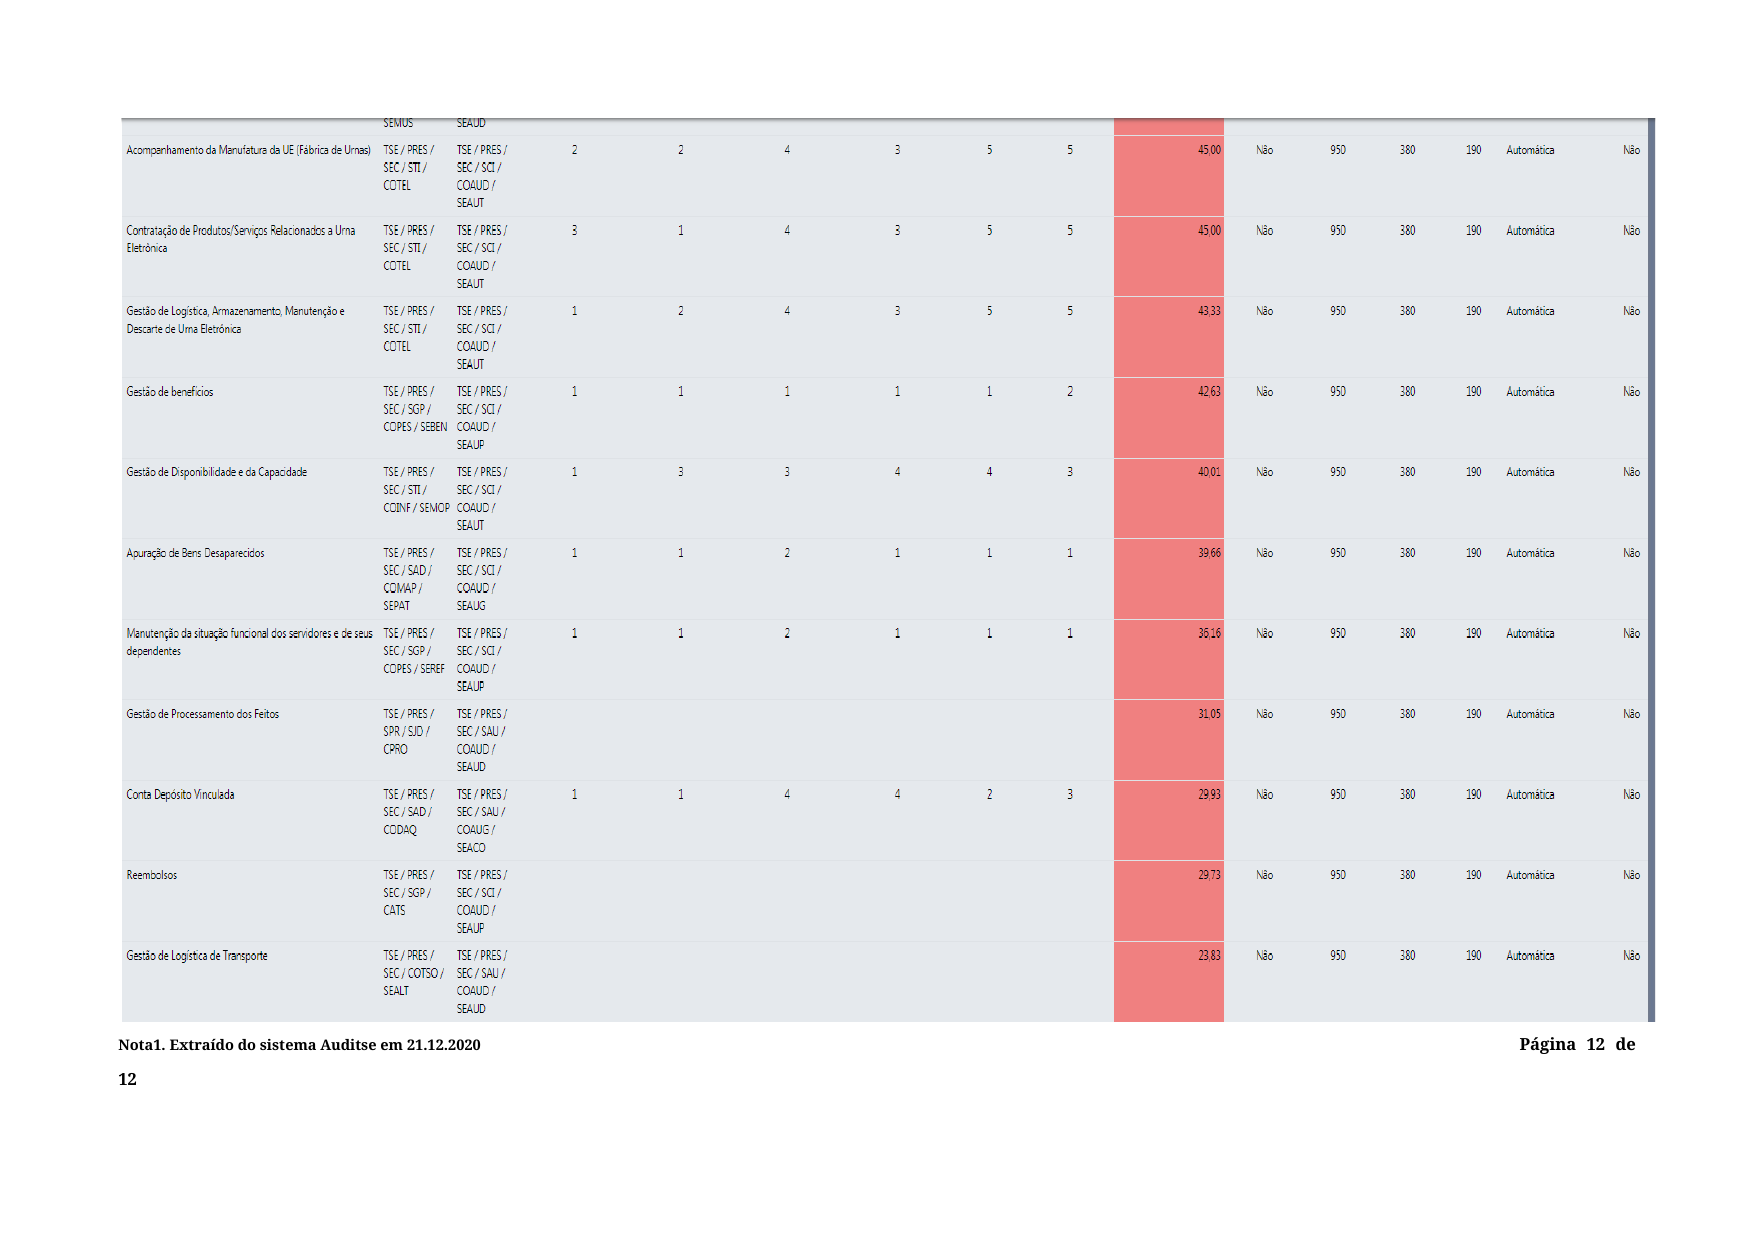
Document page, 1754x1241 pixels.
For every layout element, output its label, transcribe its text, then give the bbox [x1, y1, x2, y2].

text Nota1. Extraído do sistema Auditse em 21.12.2020 Página 12 de 12 [118, 118, 1636, 1090]
picture [121, 118, 1656, 1022]
